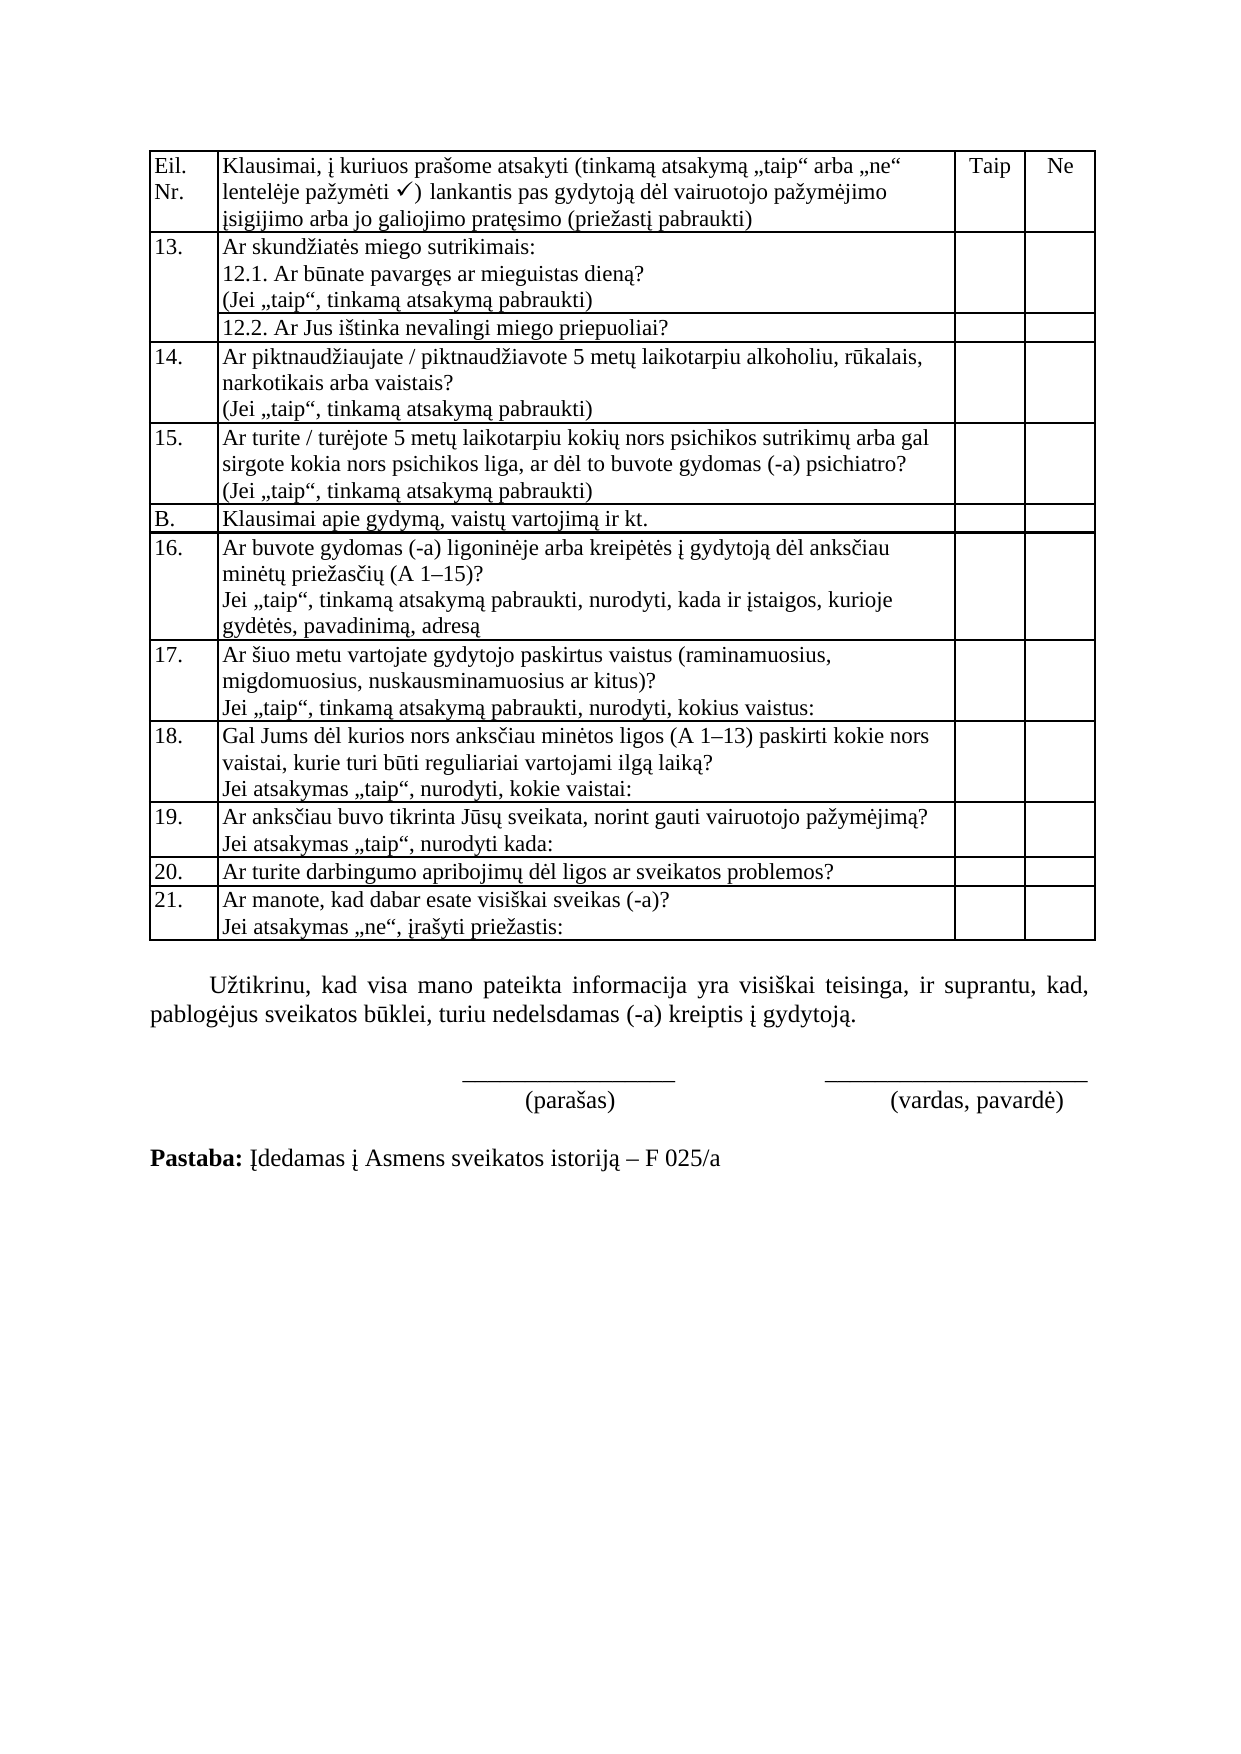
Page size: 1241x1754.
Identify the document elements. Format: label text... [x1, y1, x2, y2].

table_cell [956, 343, 1024, 422]
table_cell [956, 534, 1024, 639]
table_cell [956, 722, 1024, 801]
table_header Ne [1026, 152, 1094, 231]
table_cell Ar anksčiau buvo tikrinta Jūsų sveikata, norint gauti vairuotojo pažymėjimą? Jei atsakymas „taip“, nurodyti kada: [219, 803, 954, 856]
table_header Eil. Nr. [151, 152, 217, 231]
table_cell [1026, 505, 1094, 531]
table_cell [956, 424, 1024, 503]
table_cell [1026, 858, 1094, 884]
table_cell 16. [151, 534, 217, 639]
text _________________ _____________________ [150, 1056, 1090, 1085]
table_cell Ar turite darbingumo apribojimų dėl ligos ar sveikatos problemos? [219, 858, 954, 884]
table_cell [956, 641, 1024, 720]
text (parašas) (vardas, pavardė) [150, 1085, 1090, 1114]
table_cell [956, 803, 1024, 856]
table_cell Ar piktnaudžiaujate / piktnaudžiavote 5 metų laikotarpiu alkoholiu, rūkalais, narkotikais arba vaistais? (Jei „taip“, tinkamą atsakymą pabraukti) [219, 343, 954, 422]
table_cell 18. [151, 722, 217, 801]
table_cell [1026, 534, 1094, 639]
table_cell 14. [151, 343, 217, 422]
table_cell [1026, 424, 1094, 503]
table_cell [1026, 722, 1094, 801]
table_cell [956, 233, 1024, 312]
text Užtikrinu, kad visa mano pateikta informacija yra visiškai teisinga, ir suprantu, kad, pablogėjus sveikatos būklei, turiu nedelsdamas (-a) kreiptis į gydytoją. [150, 970, 1090, 1028]
table_cell 19. [151, 803, 217, 856]
table_header Klausimai, į kuriuos prašome atsakyti (tinkamą atsakymą „taip“ arba „ne“ lentelėje pažymėti ü) lankantis pas gydytoją dėl vairuotojo pažymėjimo įsigijimo arba jo galiojimo pratęsimo (priežastį pabraukti) [219, 152, 954, 231]
table_cell Ar skundžiatės miego sutrikimais: 12.1. Ar būnate pavargęs ar mieguistas dieną? (Jei „taip“, tinkamą atsakymą pabraukti) [219, 233, 954, 312]
table_cell 17. [151, 641, 217, 720]
table_cell Ar buvote gydomas (-a) ligoninėje arba kreipėtės į gydytoją dėl anksčiau minėtų priežasčių (A 1–15)? Jei „taip“, tinkamą atsakymą pabraukti, nurodyti, kada ir įstaigos, kurioje gydėtės, pavadinimą, adresą [219, 534, 954, 639]
table_cell Ar turite / turėjote 5 metų laikotarpiu kokių nors psichikos sutrikimų arba gal sirgote kokia nors psichikos liga, ar dėl to buvote gydomas (-a) psichiatro? (Jei „taip“, tinkamą atsakymą pabraukti) [219, 424, 954, 503]
table_cell [956, 887, 1024, 939]
table_cell Ar šiuo metu vartojate gydytojo paskirtus vaistus (raminamuosius, migdomuosius, nuskausminamuosius ar kitus)? Jei „taip“, tinkamą atsakymą pabraukti, nurodyti, kokius vaistus: [219, 641, 954, 720]
table_cell [1026, 641, 1094, 720]
table_cell 15. [151, 424, 217, 503]
text Pastaba: Įdedamas į Asmens sveikatos istoriją – F 025/a [150, 1143, 1090, 1171]
table_cell Klausimai apie gydymą, vaistų vartojimą ir kt. [219, 505, 954, 531]
table_cell [1026, 803, 1094, 856]
table_cell [1026, 314, 1094, 341]
table_cell [1026, 343, 1094, 422]
table_cell Ar manote, kad dabar esate visiškai sveikas (-a)? Jei atsakymas „ne“, įrašyti priežastis: [219, 887, 954, 939]
table_cell [1026, 233, 1094, 312]
table_cell Gal Jums dėl kurios nors anksčiau minėtos ligos (A 1–13) paskirti kokie nors vaistai, kurie turi būti reguliariai vartojami ilgą laiką? Jei atsakymas „taip“, nurodyti, kokie vaistai: [219, 722, 954, 801]
table_cell [956, 314, 1024, 341]
table_cell [956, 505, 1024, 531]
table_cell 20. [151, 858, 217, 884]
table_cell 12.2. Ar Jus ištinka nevalingi miego priepuoliai? [219, 314, 954, 341]
table_cell [956, 858, 1024, 884]
table_cell 21. [151, 887, 217, 939]
table_cell B. [151, 505, 217, 531]
table_header Taip [956, 152, 1024, 231]
table_cell [1026, 887, 1094, 939]
table_cell 13. [151, 233, 217, 341]
